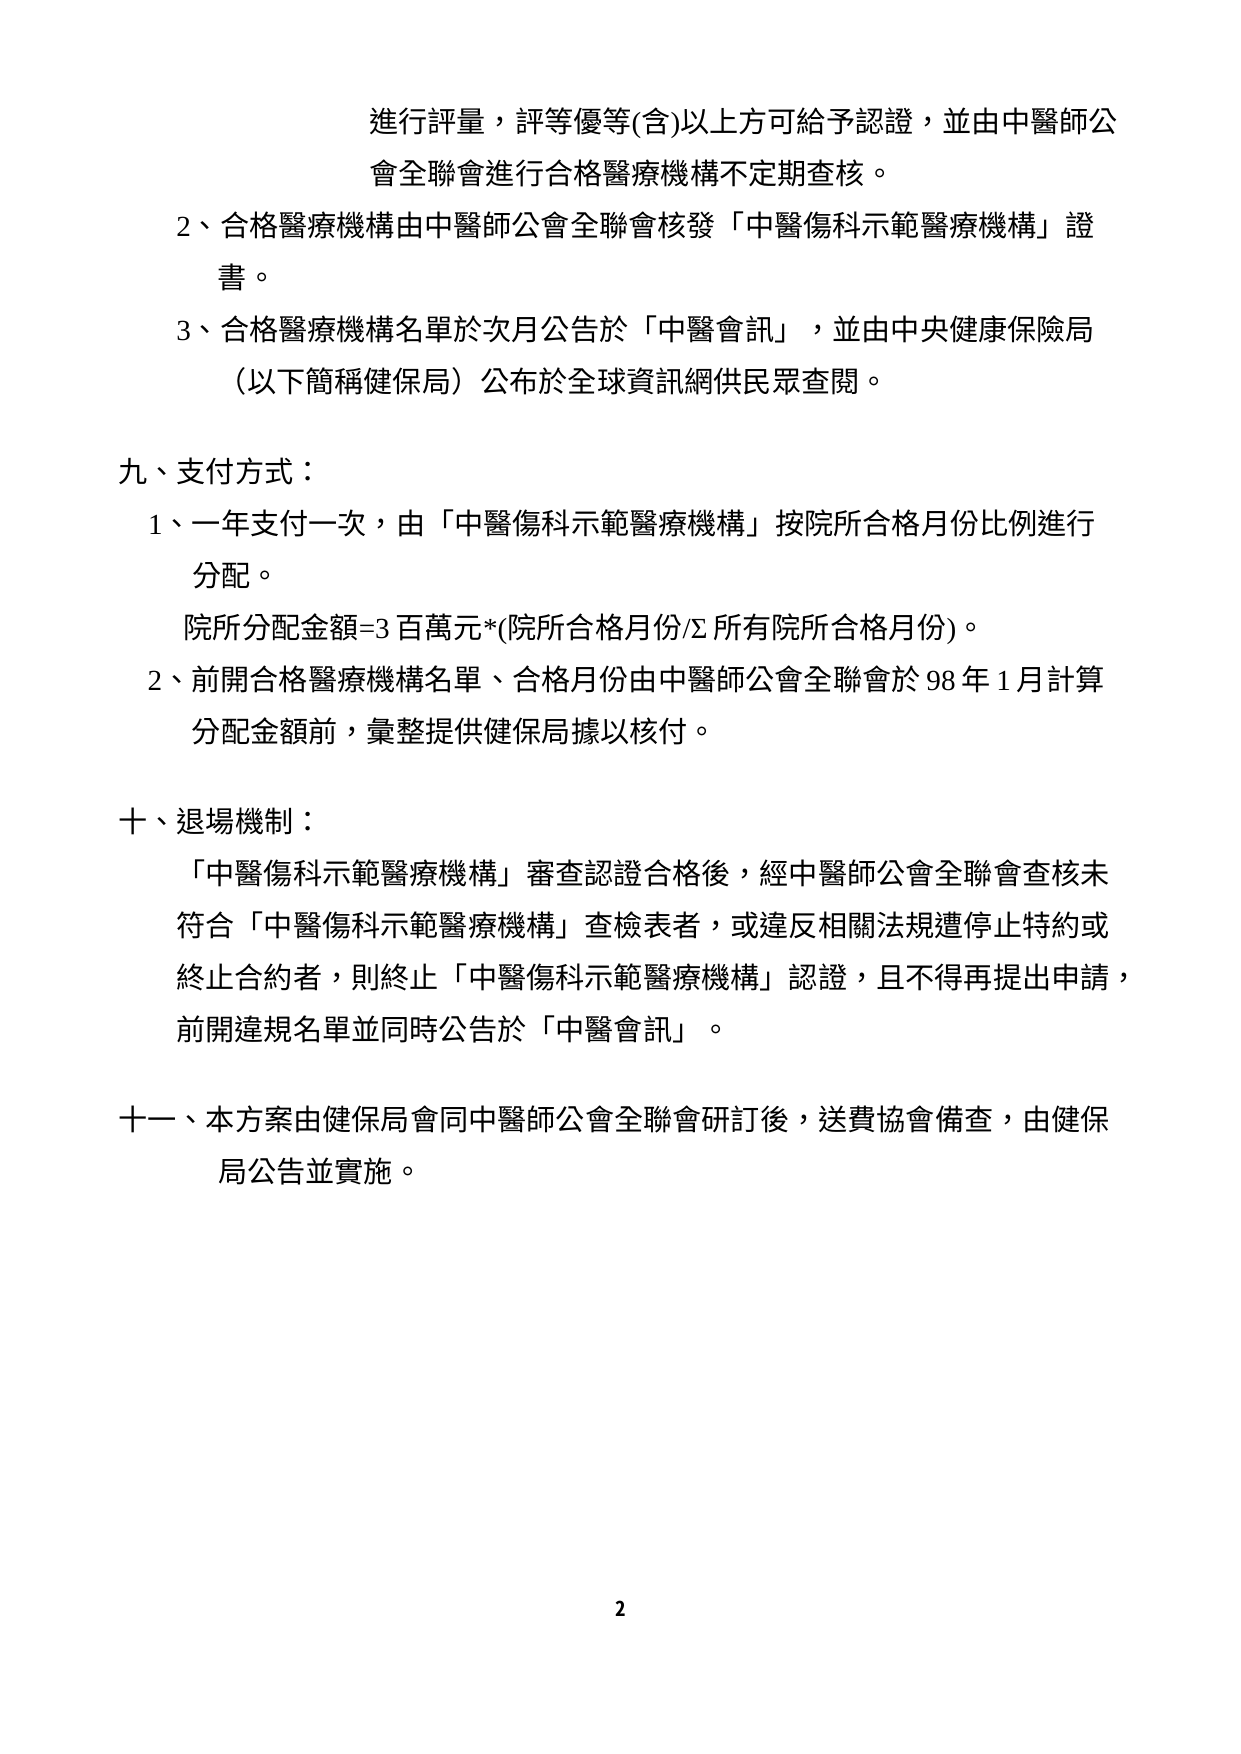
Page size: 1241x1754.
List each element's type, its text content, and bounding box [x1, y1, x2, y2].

text 九、支付方式： [118, 440, 1122, 492]
text 十、退場機制： [118, 790, 1122, 842]
text 3、合格醫療機構名單於次月公告於「中醫會訊」，並由中央健康保險局（以下簡稱健保局）公布於全球資訊網供民眾查閱。 [176, 299, 1122, 403]
text 院所分配金額=3百萬元*(院所合格月份/Σ所有院所合格月份)。 [176, 597, 1122, 649]
text 十一、本方案由健保局會同中醫師公會全聯會研訂後，送費協會備查，由健保局公告並實施。 [118, 1088, 1122, 1192]
text 1、一年支付一次，由「中醫傷科示範醫療機構」按院所合格月份比例進行分配。 [148, 492, 1122, 597]
text 2、前開合格醫療機構名單、合格月份由中醫師公會全聯會於98年1月計算分配金額前，彙整提供健保局據以核付。 [147, 649, 1122, 753]
text 進行評量，評等優等(含)以上方可給予認證，並由中醫師公會全聯會進行合格醫療機構不定期查核。 [177, 90, 1122, 194]
text 2、合格醫療機構由中醫師公會全聯會核發「中醫傷科示範醫療機構」證書。 [176, 194, 1122, 299]
text 「中醫傷科示範醫療機構」審查認證合格後，經中醫師公會全聯會查核未符合「中醫傷科示範醫療機構」查檢表者，或違反相關法規遭停止特約或終止合約者，則終止「中醫傷科示範醫療機構」認證，且不得再提出申請，前開違規名單並同時公告於「中醫會訊」。 [176, 842, 1122, 1051]
